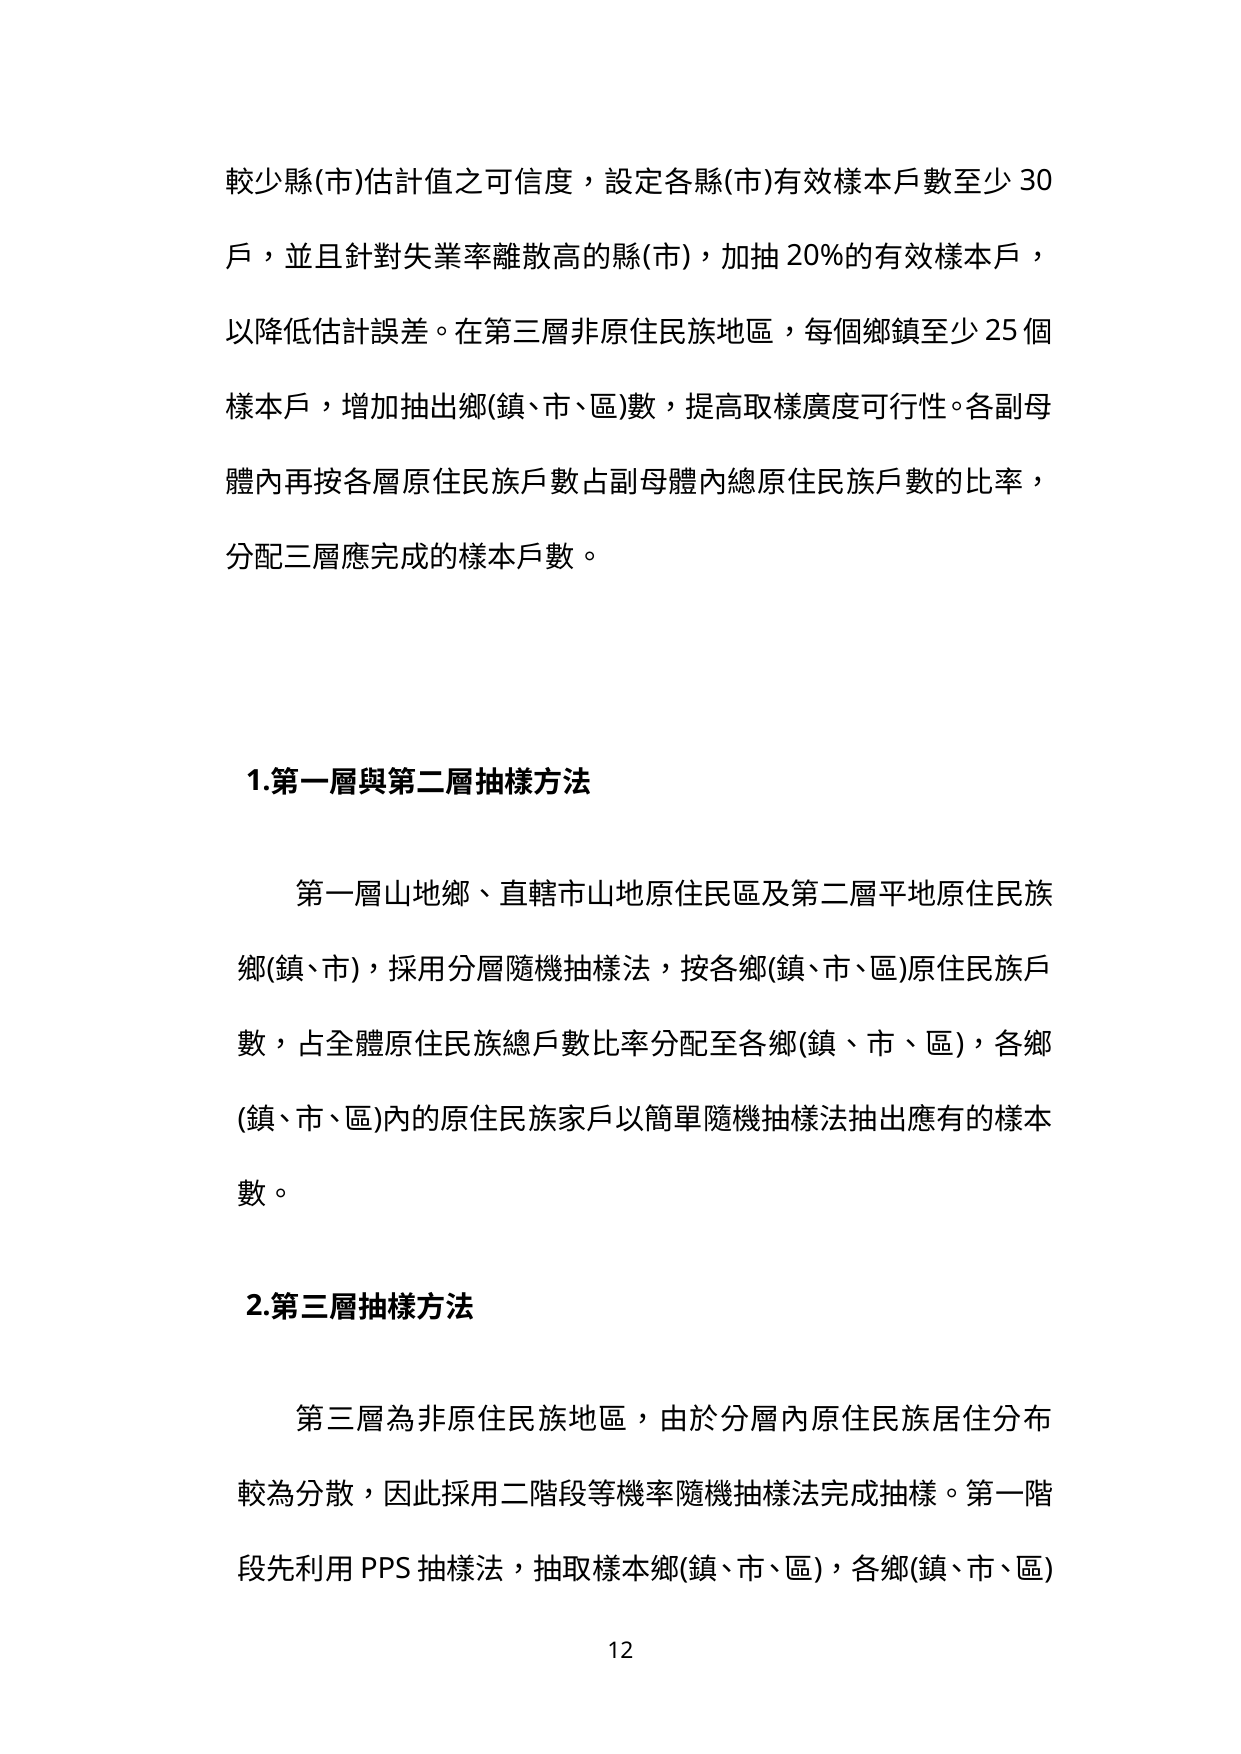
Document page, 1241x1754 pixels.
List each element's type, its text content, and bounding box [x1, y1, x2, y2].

text 較少縣(市)估計值之可信度，設定各縣(市)有效樣本戶數至少30戶，並且針對失業率離散高的縣(市)，加抽20%的有效樣本戶，以降低估計誤差。在第三層非原住民族地區，每個鄉鎮至少25個樣本戶，增加抽出鄉(鎮、市、區)數，提高取樣廣度可行性。各副母體內再按各層原住民族戶數占副母體內總原住民族戶數的比率，分配三層應完成的樣本戶數。 [225, 136, 1053, 586]
text 第三層為非原住民族地區，由於分層內原住民族居住分布較為分散，因此採用二階段等機率隨機抽樣法完成抽樣。第一階段先利用PPS抽樣法，抽取樣本鄉(鎮、市、區)，各鄉(鎮、市、區) [237, 1373, 1053, 1598]
text 1.第一層與第二層抽樣方法 [187, 736, 1053, 811]
text 第一層山地鄉、直轄市山地原住民區及第二層平地原住民族鄉(鎮、市)，採用分層隨機抽樣法，按各鄉(鎮、市、區)原住民族戶數，占全體原住民族總戶數比率分配至各鄉(鎮、市、區)，各鄉(鎮、市、區)內的原住民族家戶以簡單隨機抽樣法抽出應有的樣本數。 [237, 848, 1053, 1223]
text 2.第三層抽樣方法 [187, 1261, 1053, 1336]
